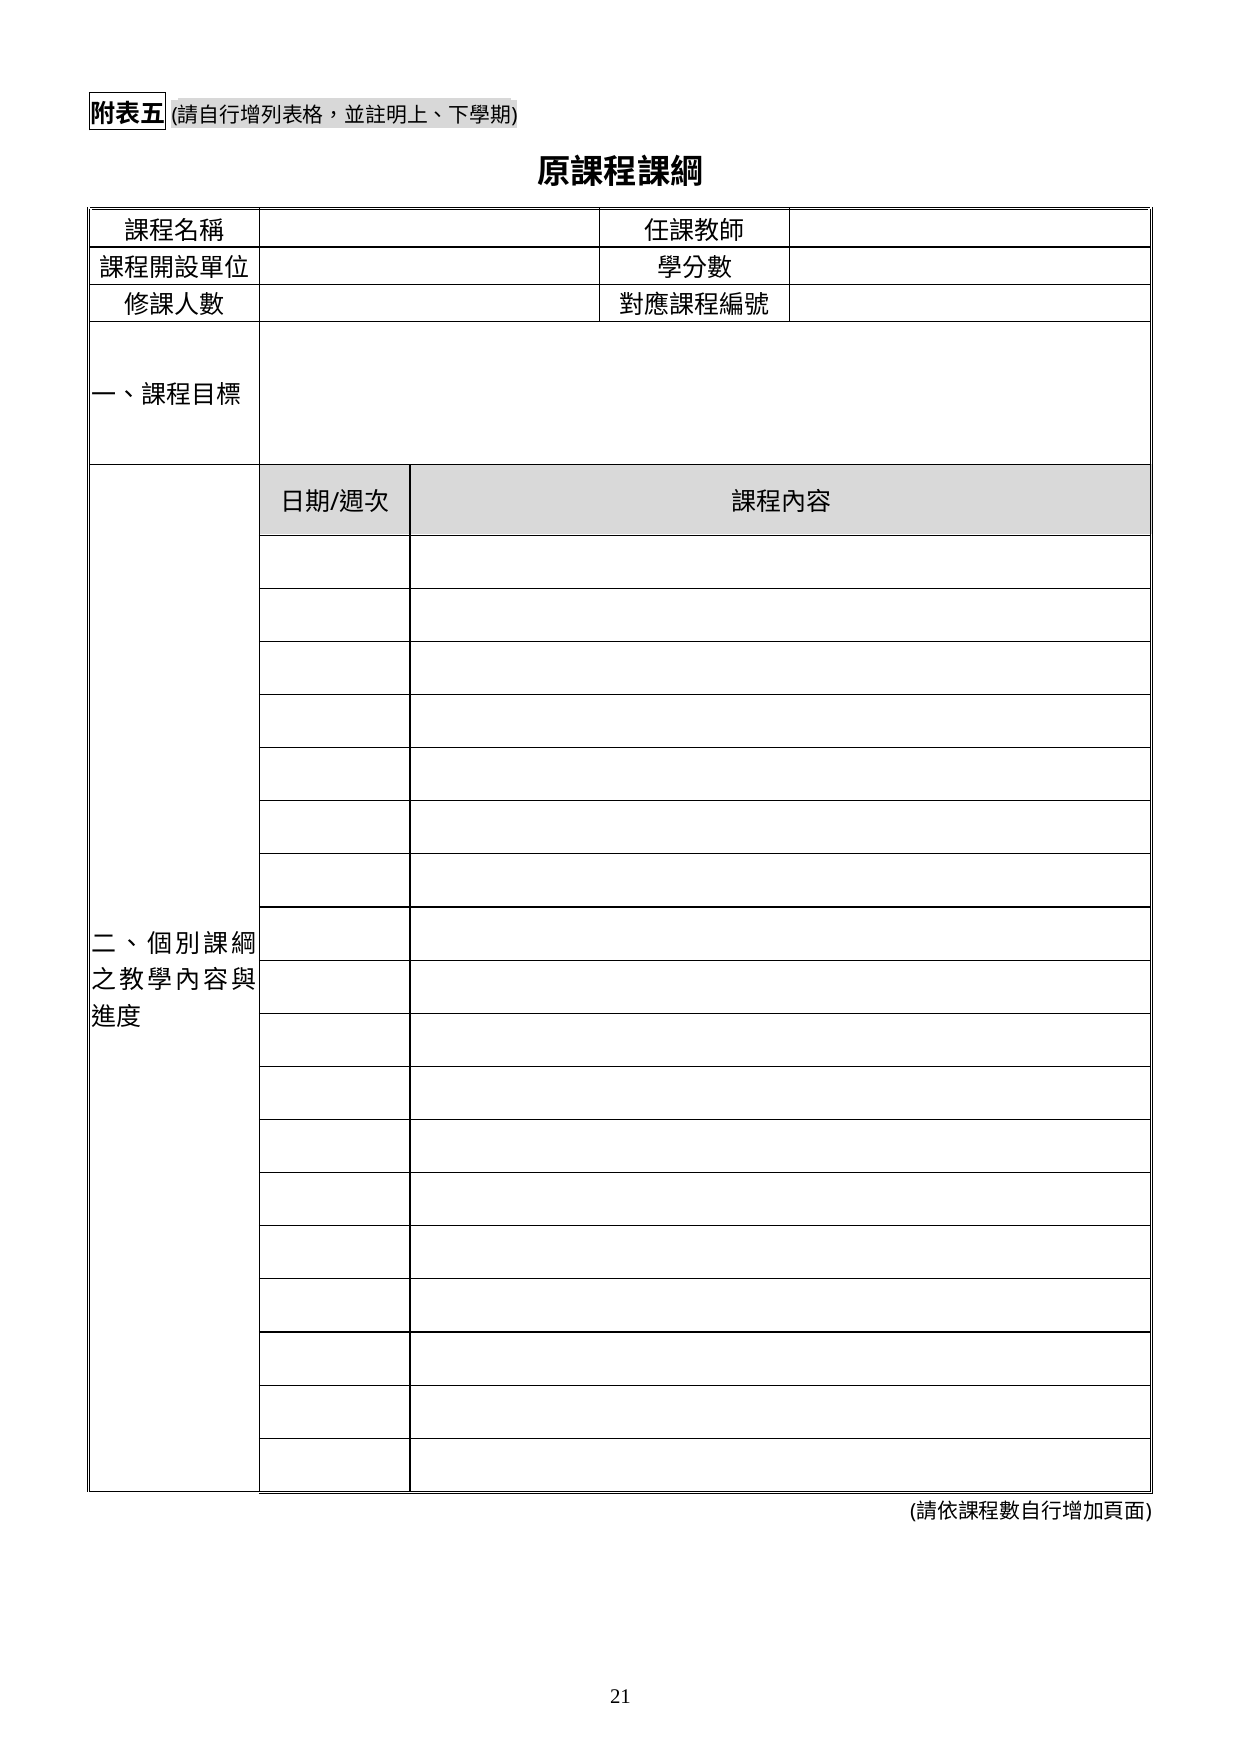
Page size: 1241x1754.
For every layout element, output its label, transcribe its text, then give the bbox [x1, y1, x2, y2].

table_cell [411, 1386, 1150, 1438]
table_cell [260, 642, 409, 694]
table_cell [411, 1173, 1150, 1225]
table_cell [411, 961, 1150, 1013]
table_cell 學分數 [600, 248, 789, 284]
table_cell 二、個別課綱之教學內容與進度 [90, 465, 259, 1491]
table_cell [411, 1333, 1150, 1384]
table_cell 一、課程目標 [90, 322, 259, 464]
table_cell [411, 695, 1150, 747]
table_cell [260, 1226, 409, 1278]
table_cell [260, 854, 409, 906]
table_cell [411, 536, 1150, 588]
table_cell [260, 801, 409, 853]
table_cell [411, 642, 1150, 694]
table_cell [411, 801, 1150, 853]
table_cell [260, 285, 599, 321]
table_cell [411, 1279, 1150, 1331]
table_cell 對應課程編號 [600, 285, 789, 321]
table_cell 課程名稱 [89, 207, 259, 246]
table_cell [260, 248, 599, 284]
table_cell [260, 589, 409, 641]
table_cell 日期/週次 [260, 465, 409, 534]
table_cell [260, 1386, 409, 1438]
table_cell [260, 210, 599, 246]
table_cell [260, 322, 1150, 464]
table_cell [260, 961, 409, 1013]
table_cell [411, 908, 1150, 959]
table_cell [411, 1120, 1150, 1172]
table_cell [260, 1120, 409, 1172]
table_cell [260, 1014, 409, 1066]
table_cell [260, 1439, 409, 1491]
table_cell [260, 1333, 409, 1384]
table_cell 課程內容 [411, 465, 1150, 534]
text (請依課程數自行增加頁面) [89, 1494, 1152, 1524]
table_cell [411, 1014, 1150, 1066]
table_cell 課程開設單位 [90, 248, 259, 284]
table_cell [260, 1279, 409, 1331]
table_cell 任課教師 [600, 210, 789, 246]
table_cell [260, 695, 409, 747]
table_cell [411, 854, 1150, 906]
table_cell [790, 248, 1150, 284]
table_cell [260, 536, 409, 588]
table_header 原課程課綱 [89, 130, 1152, 207]
table_cell [260, 908, 409, 959]
table_cell [260, 1173, 409, 1225]
table_cell [790, 207, 1152, 246]
table_cell [411, 1226, 1150, 1278]
table_cell [260, 748, 409, 800]
table_cell 修課人數 [90, 285, 259, 321]
table_cell [260, 1067, 409, 1119]
table_cell [411, 589, 1150, 641]
table_cell [411, 1439, 1150, 1491]
table_cell [411, 748, 1150, 800]
table_cell [411, 1067, 1150, 1119]
table_cell [790, 285, 1150, 321]
text 附表五 (請自行增列表格，並註明上、下學期) [89, 89, 1152, 130]
